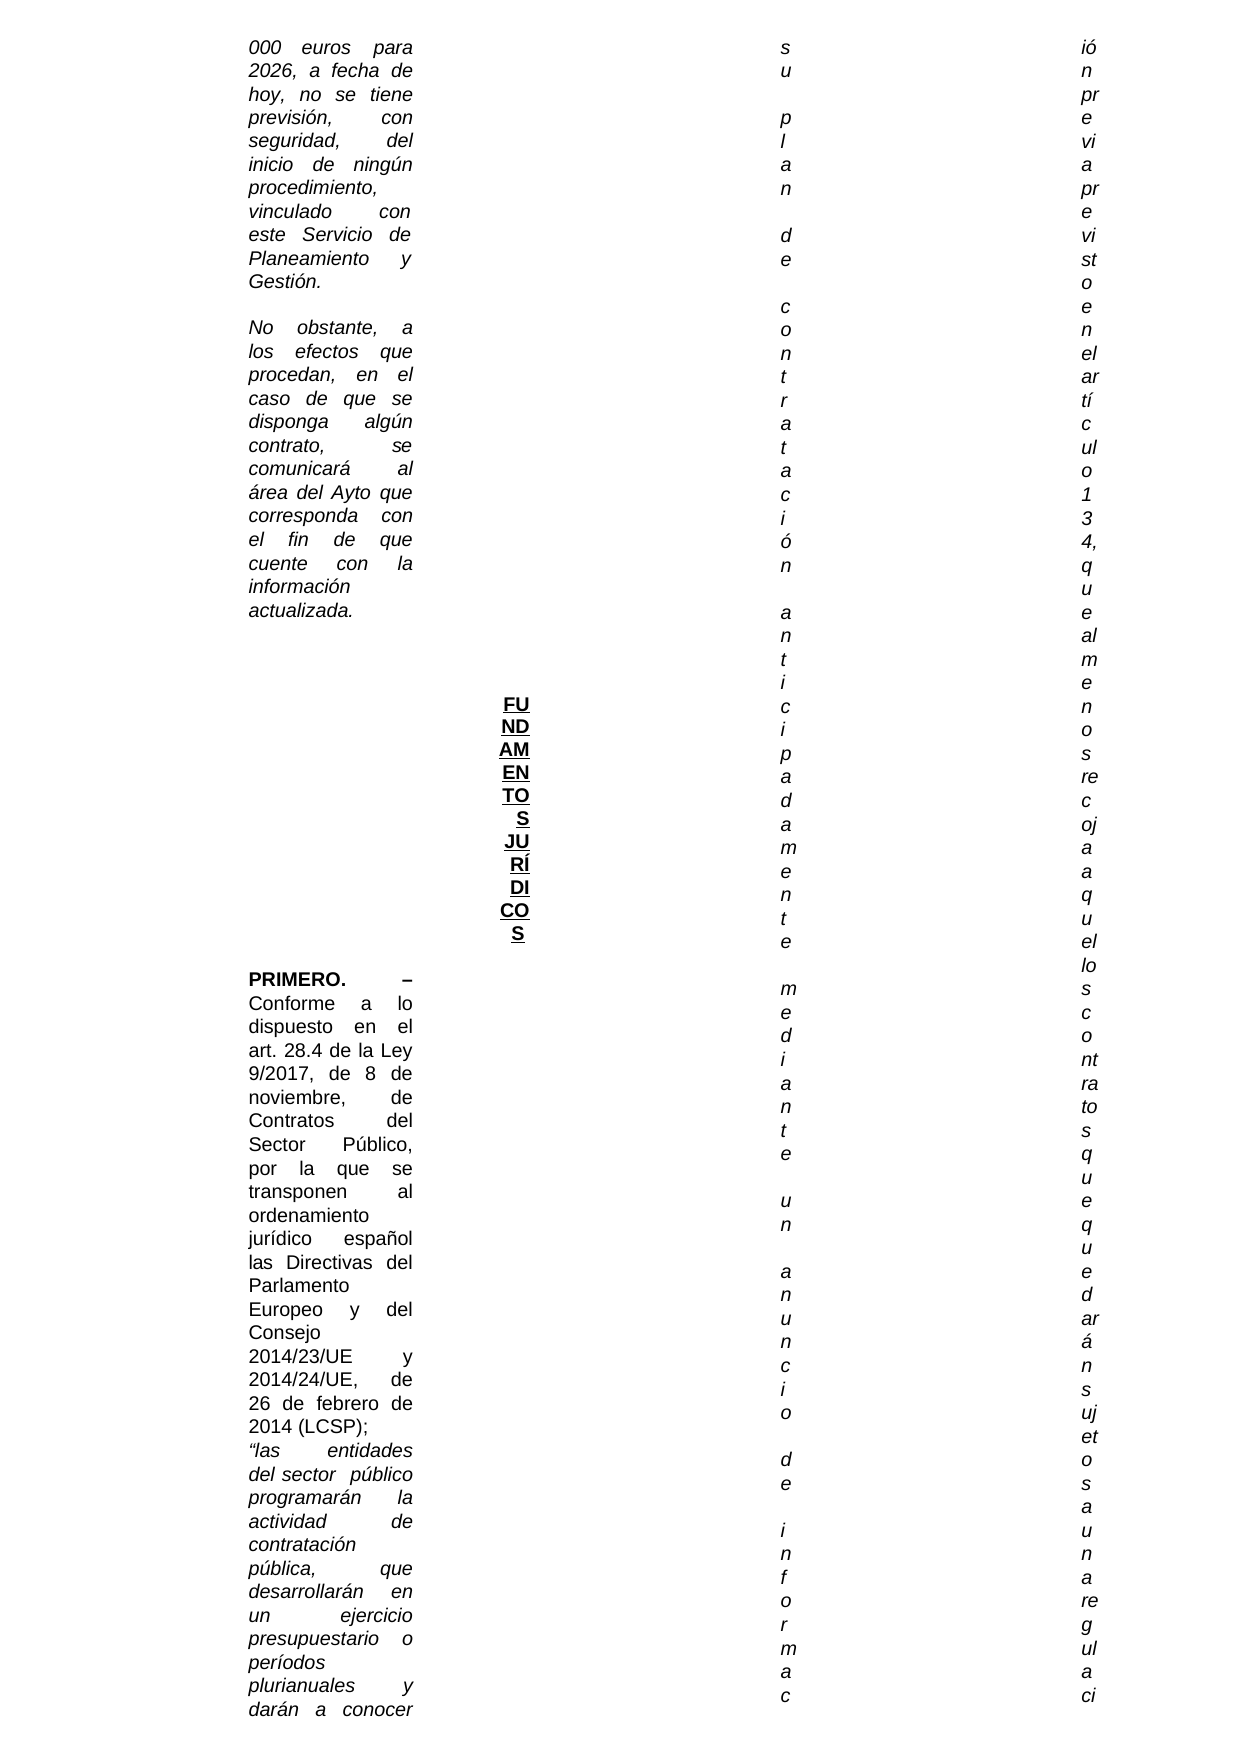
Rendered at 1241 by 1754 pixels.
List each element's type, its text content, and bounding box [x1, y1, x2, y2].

text FUNDAM [498, 693, 529, 758]
text “las entidades del sector público programarán la actividad de contratación pública, que desarrollarán en un ejercicio presupuestario o períodos plurianuales y darán a conocer su plan de contratación anticipadamente mediante un anuncio de información previa previsto en el artículo 134, que al menos recoja aquellos contratos que quedarán sujetos a una regulación armonizada” [1081, 35, 1102, 1707]
text 000 euros para 2026, a fecha de hoy, no se tiene previsión, con seguridad, del inicio de ningún procedimiento, vinculado con este Servicio de Planeamiento y Gestión. [248, 35, 413, 293]
text No obstante, a los efectos que procedan, en el caso de que se disponga algún contrato, se comunicará al área del Ayto que corresponda con el fin de que cuente con la información actualizada. [248, 316, 413, 622]
text PRIMERO. – Conforme a lo dispuesto en el art. 28.4 de la Ley 9/2017, de 8 de noviembre, de Contratos del Sector Público, por la que se transponen al ordenamiento jurídico español las Directivas del Parlamento Europeo y del Consejo 2014/23/UE y 2014/24/UE, de 26 de febrero de 2014 (LCSP); [248, 968, 413, 1439]
text ENTOS JURÍDICOS [498, 759, 529, 945]
text “las entidades del sector público programarán la actividad de contratación pública, que desarrollarán en un ejercicio presupuestario o períodos plurianuales y darán a conocer su plan de contratación anticipadamente mediante un anuncio de información previa previsto en el artículo 134, que al menos recoja aquellos contratos que quedarán sujetos a una regulación armonizada” [248, 1439, 413, 1721]
